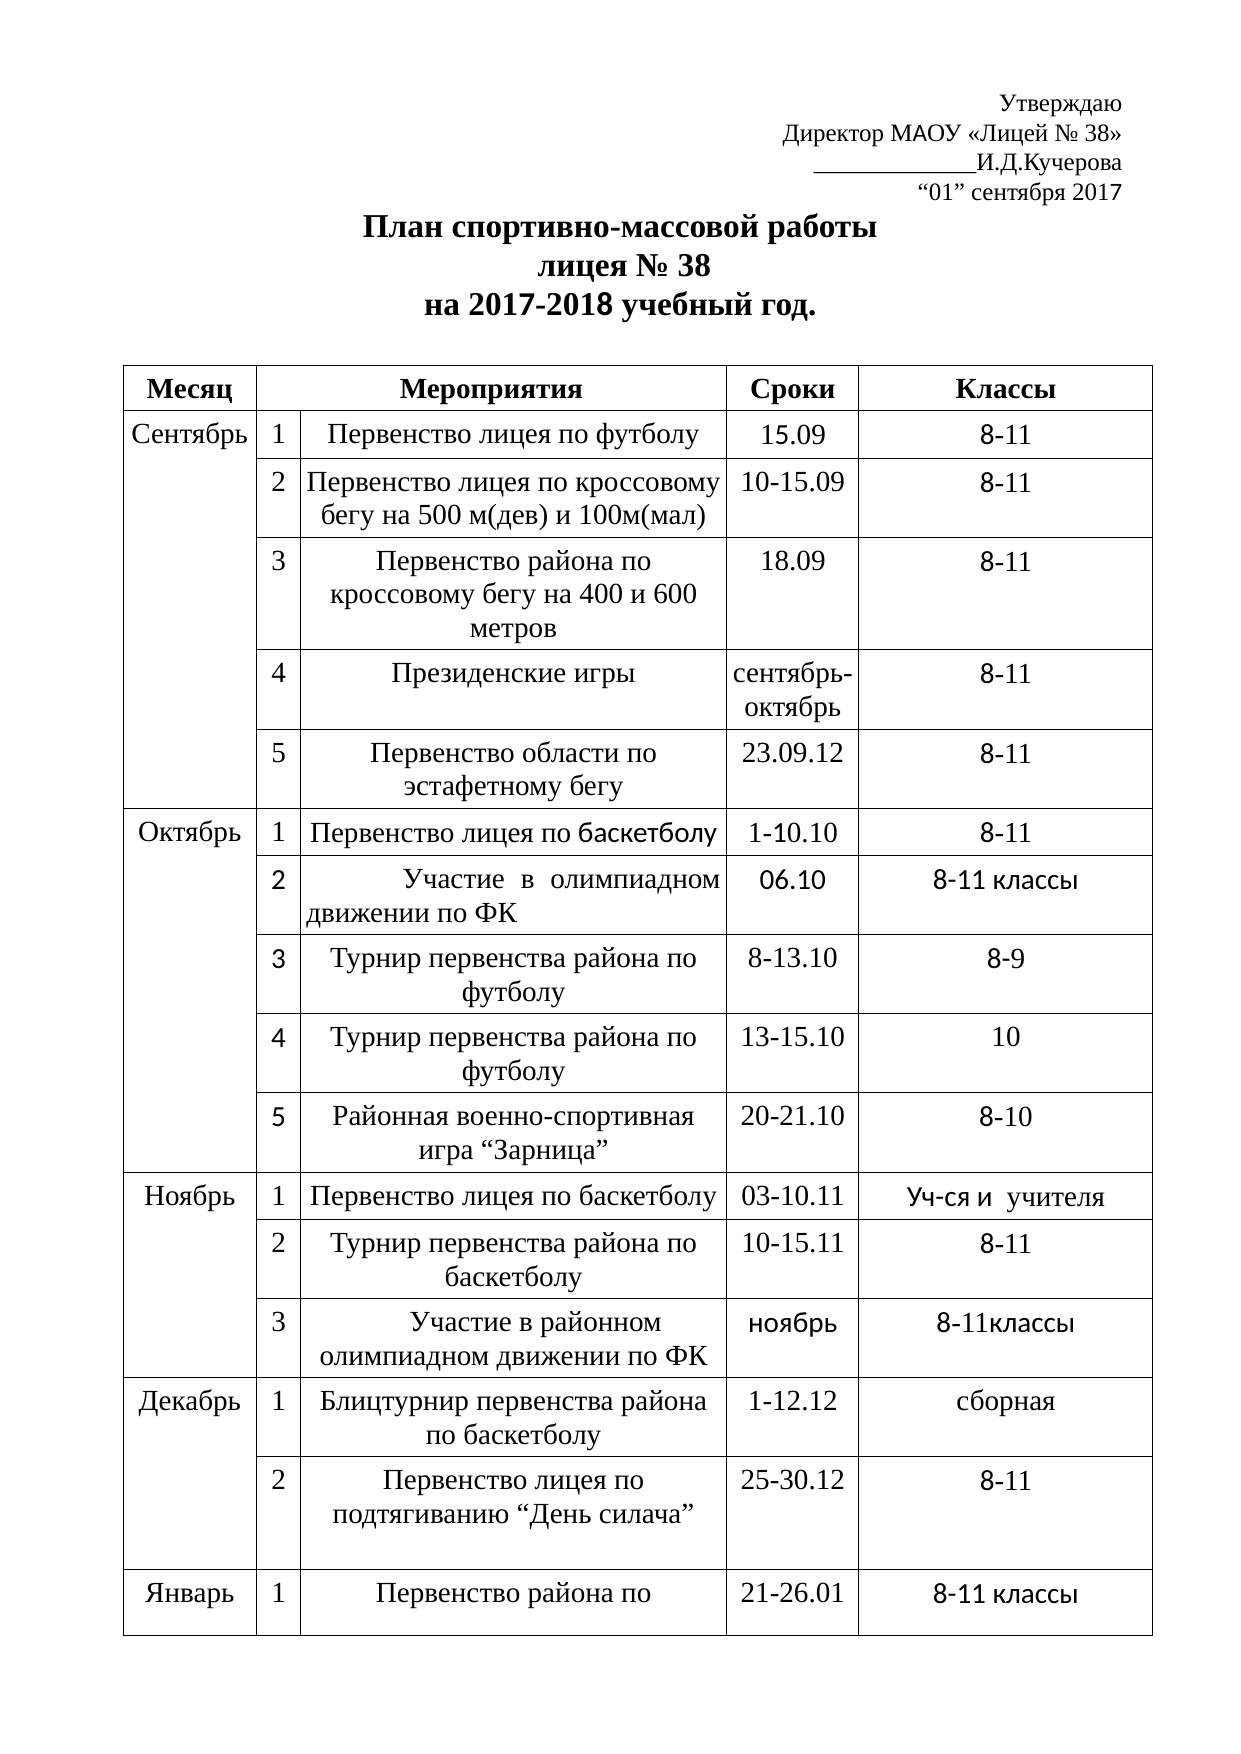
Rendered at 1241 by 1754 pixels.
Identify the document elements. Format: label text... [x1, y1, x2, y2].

table_cell Октябрь [124, 809, 256, 1171]
table_cell Первенство лицея по баскетболу [301, 809, 726, 855]
table_cell 8-11 классы [859, 1570, 1152, 1635]
table_cell 8-11 [859, 650, 1152, 728]
table_cell 2 [257, 1220, 300, 1298]
table_cell 03-10.11 [727, 1173, 858, 1219]
table_cell сентябрь-октябрь [727, 650, 858, 728]
table_cell 8-11 [859, 1220, 1152, 1298]
table_header Классы [859, 366, 1152, 410]
text “01” сентября 2017 [118, 176, 1122, 206]
table_cell 1 [257, 1173, 300, 1219]
table_cell 4 [257, 650, 300, 728]
table_cell 8-11 [859, 538, 1152, 649]
text План спортивно-массовой работы [118, 206, 1122, 245]
table_cell 21-26.01 [727, 1570, 858, 1635]
table_cell Турнир первенства района по футболу [301, 935, 726, 1013]
table_cell Первенство района по кроссовому бегу на 400 и 600 метров [301, 538, 726, 649]
table_cell 8-11классы [859, 1299, 1152, 1377]
table_cell Декабрь [124, 1378, 256, 1569]
table_cell 8-11 [859, 459, 1152, 537]
table_cell 10-15.09 [727, 459, 858, 537]
table_cell 4 [257, 1014, 300, 1092]
table_cell 2 [257, 459, 300, 537]
text Утверждаю [118, 88, 1122, 117]
table_cell 8-11 [859, 1457, 1152, 1569]
table_cell Январь [124, 1570, 256, 1635]
table_cell 5 [257, 730, 300, 807]
table_cell 3 [257, 1299, 300, 1377]
table_cell 06.10 [727, 856, 858, 934]
table_cell 1 [257, 1570, 300, 1635]
table_cell Участие в олимпиадном движении по ФК [301, 856, 726, 934]
text _____________И.Д.Кучерова [118, 147, 1122, 176]
table_cell 2 [257, 856, 300, 934]
table_cell 25-30.12 [727, 1457, 858, 1569]
table_cell 8-13.10 [727, 935, 858, 1013]
table_cell Районная военно-спортивная игра “Зарница” [301, 1093, 726, 1171]
table_cell Первенство области по эстафетному бегу [301, 730, 726, 807]
table_cell Первенство района по [301, 1570, 726, 1635]
text на 2017-2018 учебный год. [118, 283, 1122, 324]
text Директор МАОУ «Лицей № 38» [118, 117, 1122, 147]
table_cell Ноябрь [124, 1173, 256, 1377]
table_cell Сентябрь [124, 411, 256, 807]
text лицея № 38 [118, 245, 1122, 283]
table_cell 1 [257, 1378, 300, 1456]
table_cell 3 [257, 935, 300, 1013]
table_cell сборная [859, 1378, 1152, 1456]
table_cell 1 [257, 411, 300, 458]
table_cell 10-15.11 [727, 1220, 858, 1298]
table_cell 23.09.12 [727, 730, 858, 807]
table_cell 13-15.10 [727, 1014, 858, 1092]
table_cell Участие в районном олимпиадном движении по ФК [301, 1299, 726, 1377]
table_cell Президенские игры [301, 650, 726, 728]
table_cell 8-11 [859, 411, 1152, 458]
table_cell 5 [257, 1093, 300, 1171]
table_cell Первенство лицея по футболу [301, 411, 726, 458]
table_cell 8-11 [859, 809, 1152, 855]
table_cell Первенство лицея по подтягиванию “День силача” [301, 1457, 726, 1569]
table_cell Первенство лицея по баскетболу [301, 1173, 726, 1219]
table_cell 2 [257, 1457, 300, 1569]
table_cell Турнир первенства района по баскетболу [301, 1220, 726, 1298]
table_header Сроки [727, 366, 858, 410]
table_cell 20-21.10 [727, 1093, 858, 1171]
table_cell 1-12.12 [727, 1378, 858, 1456]
table_header Мероприятия [257, 366, 726, 410]
table_cell 8-10 [859, 1093, 1152, 1171]
table_cell 3 [257, 538, 300, 649]
table_cell Первенство лицея по кроссовому бегу на 500 м(дев) и 100м(мал) [301, 459, 726, 537]
table_cell Турнир первенства района по футболу [301, 1014, 726, 1092]
table_header Месяц [124, 366, 256, 410]
table_cell 10 [859, 1014, 1152, 1092]
table_cell 15.09 [727, 411, 858, 458]
table_cell Уч-ся и учителя [859, 1173, 1152, 1219]
table_cell 8-9 [859, 935, 1152, 1013]
table_cell 1 [257, 809, 300, 855]
table_cell 8-11 классы [859, 856, 1152, 934]
table_cell 1-10.10 [727, 809, 858, 855]
table_cell Блицтурнир первенства района по баскетболу [301, 1378, 726, 1456]
table_cell 18.09 [727, 538, 858, 649]
table_cell ноябрь [727, 1299, 858, 1377]
table_cell 8-11 [859, 730, 1152, 807]
